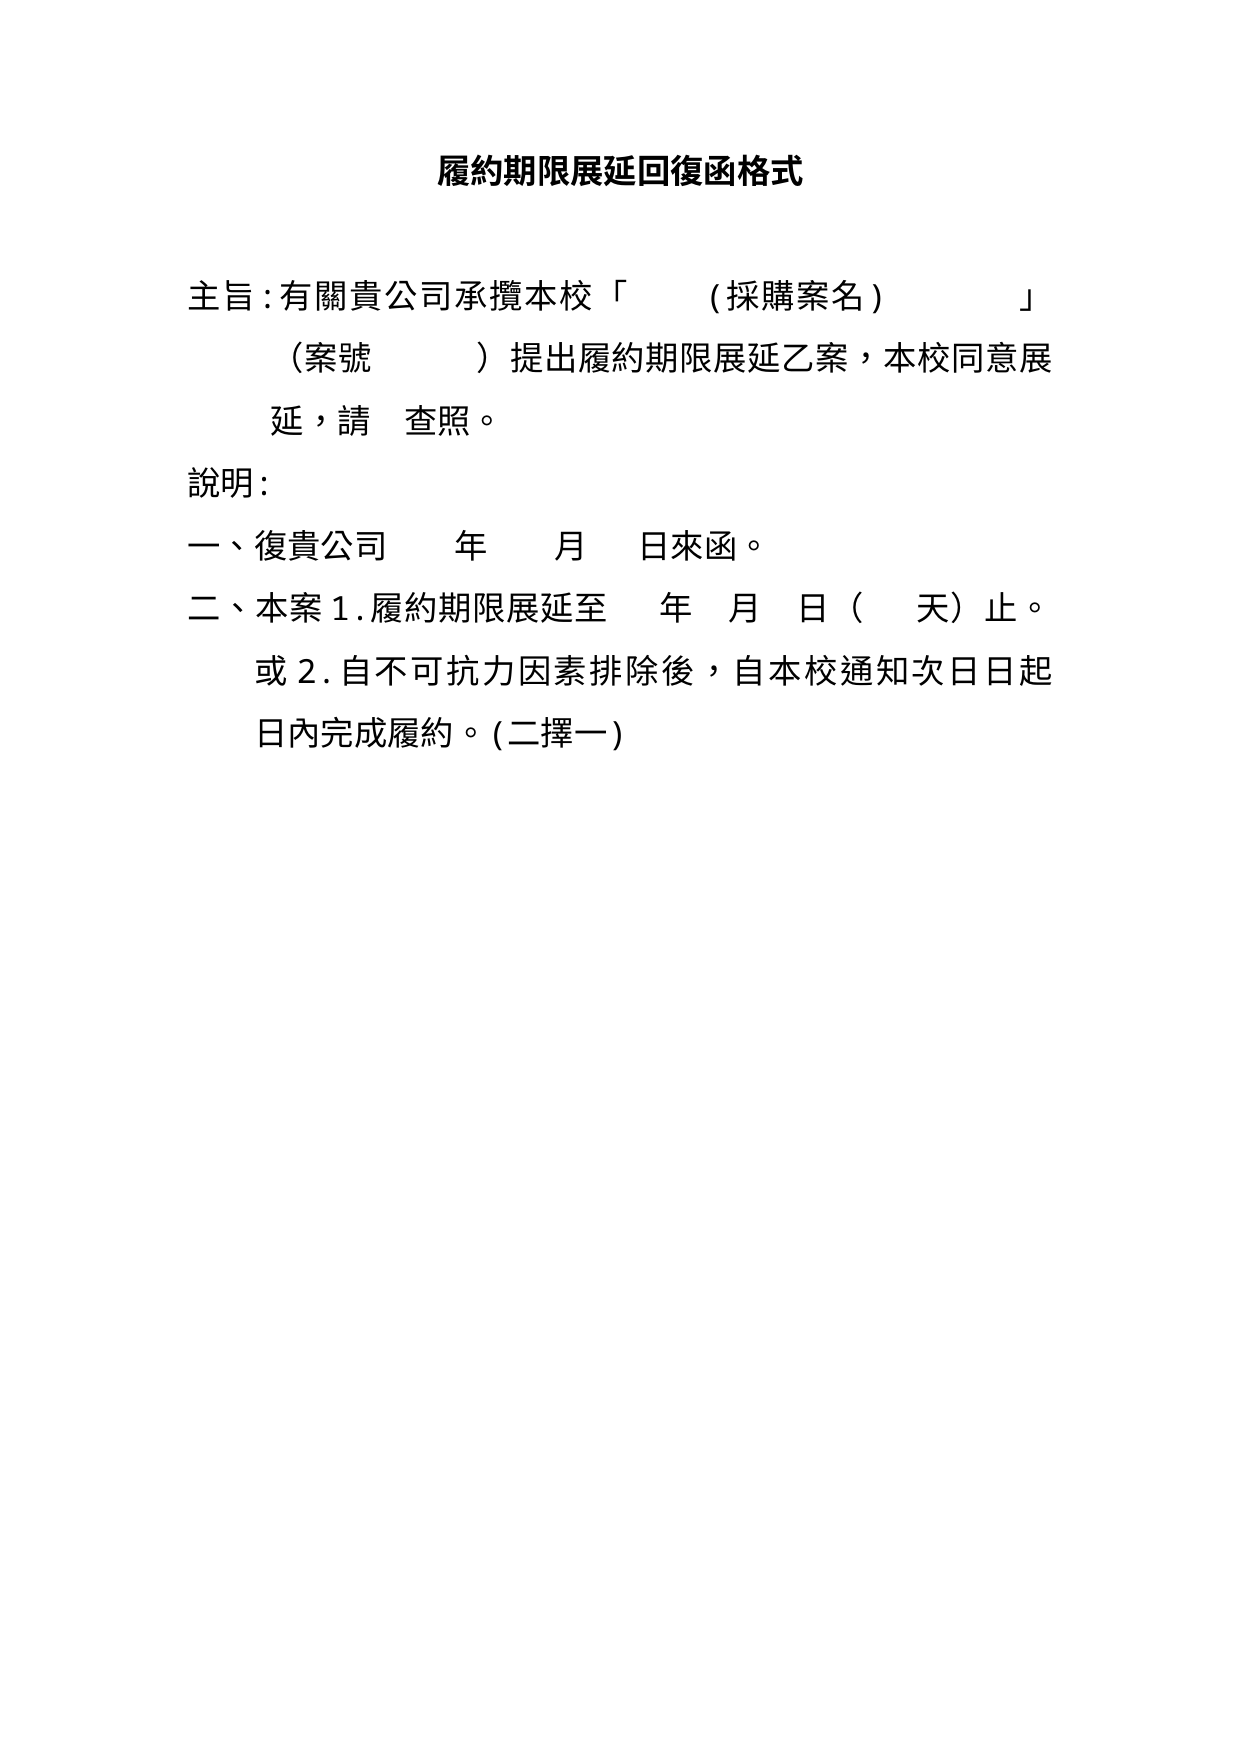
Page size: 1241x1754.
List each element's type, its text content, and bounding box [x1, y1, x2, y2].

text 二、本案1.履約期限展延至 年 月 日（ 天）止。或2.自不可抗力因素排除後，自本校通知次日日起 日內完成履約。(二擇一) [187, 564, 1053, 752]
text 履約期限展延回復函格式 [187, 127, 1053, 189]
text 一、復貴公司 年 月 日來函。 [187, 502, 1053, 564]
text 說明: [187, 439, 1053, 502]
text 主旨:有關貴公司承攬本校「 (採購案名) 」（案號 ）提出履約期限展延乙案，本校同意展延，請 查照。 [187, 252, 1053, 439]
